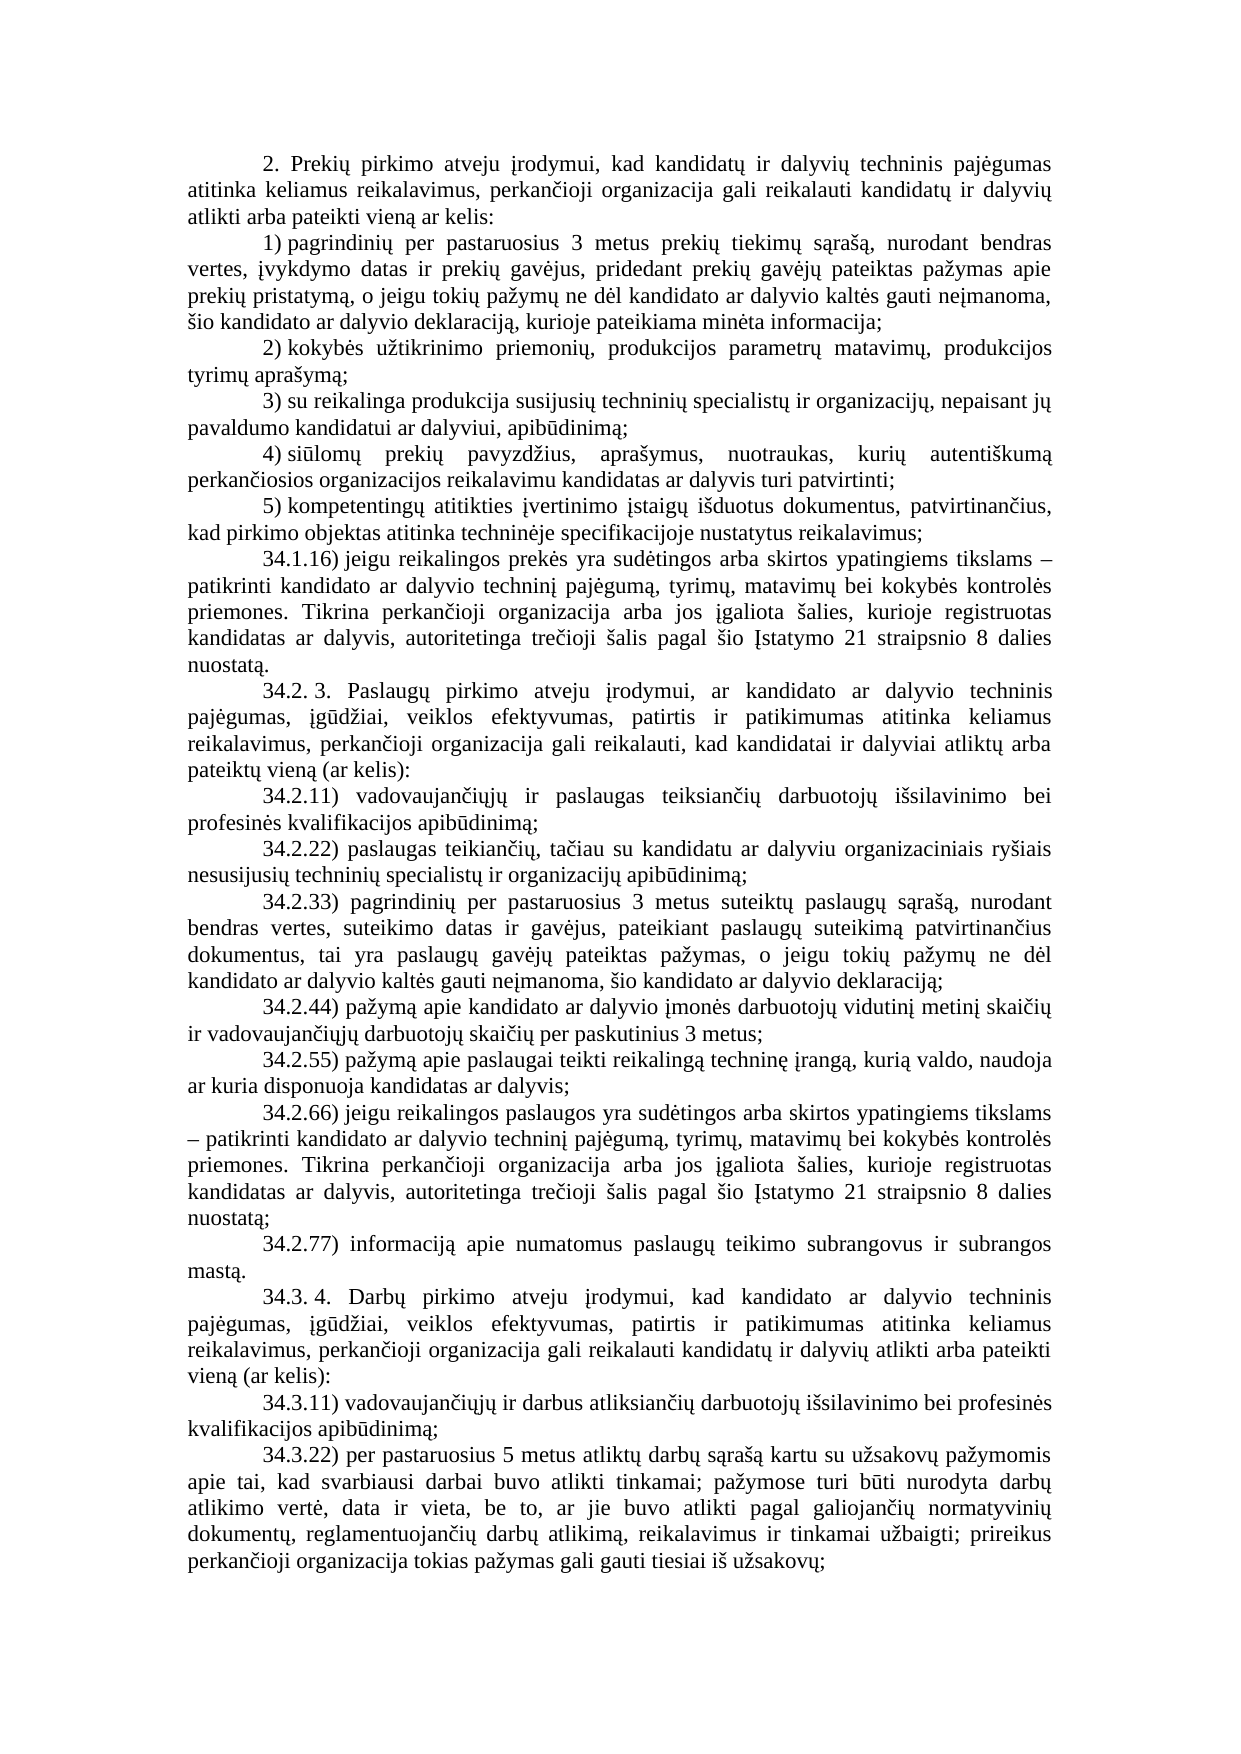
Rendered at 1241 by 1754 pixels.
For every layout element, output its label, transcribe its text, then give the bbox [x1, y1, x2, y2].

subtitle 1) vadovaujančiųjų ir darbus atliksiančių darbuotojų išsilavinimo bei profesinės kvalifikacijos apibūdinimą; [187, 1389, 1053, 1441]
subtitle 3. Paslaugų pirkimo atveju įrodymui, ar kandidato ar dalyvio techninis pajėgumas, įgūdžiai, veiklos efektyvumas, patirtis ir patikimumas atitinka keliamus reikalavimus, perkančioji organizacija gali reikalauti, kad kandidatai ir dalyviai atliktų arba pateiktų vieną (ar kelis): [187, 677, 1053, 782]
subtitle 4) pažymą apie kandidato ar dalyvio įmonės darbuotojų vidutinį metinį skaičių ir vadovaujančiųjų darbuotojų skaičių per paskutinius 3 metus; [187, 993, 1053, 1046]
subtitle 7) informaciją apie numatomus paslaugų teikimo subrangovus ir subrangos mastą. [187, 1231, 1053, 1283]
subtitle 3) pagrindinių per pastaruosius 3 metus suteiktų paslaugų sąrašą, nurodant bendras vertes, suteikimo datas ir gavėjus, pateikiant paslaugų suteikimą patvirtinančius dokumentus, tai yra paslaugų gavėjų pateiktas pažymas, o jeigu tokių pažymų ne dėl kandidato ar dalyvio kaltės gauti neįmanoma, šio kandidato ar dalyvio deklaraciją; [187, 888, 1053, 993]
text 4) siūlomų prekių pavyzdžius, aprašymus, nuotraukas, kurių autentiškumą perkančiosios organizacijos reikalavimu kandidatas ar dalyvis turi patvirtinti; [187, 440, 1053, 493]
text 2) kokybės užtikrinimo priemonių, produkcijos parametrų matavimų, produkcijos tyrimų aprašymą; [187, 334, 1053, 387]
subtitle 6) jeigu reikalingos paslaugos yra sudėtingos arba skirtos ypatingiems tikslams – patikrinti kandidato ar dalyvio techninį pajėgumą, tyrimų, matavimų bei kokybės kontrolės priemones. Tikrina perkančioji organizacija arba jos įgaliota šalies, kurioje registruotas kandidatas ar dalyvis, autoritetinga trečioji šalis pagal šio Įstatymo 21 straipsnio 8 dalies nuostatą; [187, 1099, 1053, 1231]
text 5) kompetentingų atitikties įvertinimo įstaigų išduotus dokumentus, patvirtinančius, kad pirkimo objektas atitinka techninėje specifikacijoje nustatytus reikalavimus; [187, 493, 1053, 545]
text 1) pagrindinių per pastaruosius 3 metus prekių tiekimų sąrašą, nurodant bendras vertes, įvykdymo datas ir prekių gavėjus, pridedant prekių gavėjų pateiktas pažymas apie prekių pristatymą, o jeigu tokių pažymų ne dėl kandidato ar dalyvio kaltės gauti neįmanoma, šio kandidato ar dalyvio deklaraciją, kurioje pateikiama minėta informacija; [187, 229, 1053, 334]
subtitle 4. Darbų pirkimo atveju įrodymui, kad kandidato ar dalyvio techninis pajėgumas, įgūdžiai, veiklos efektyvumas, patirtis ir patikimumas atitinka keliamus reikalavimus, perkančioji organizacija gali reikalauti kandidatų ir dalyvių atlikti arba pateikti vieną (ar kelis): [187, 1283, 1053, 1389]
subtitle 6) jeigu reikalingos prekės yra sudėtingos arba skirtos ypatingiems tikslams – patikrinti kandidato ar dalyvio techninį pajėgumą, tyrimų, matavimų bei kokybės kontrolės priemones. Tikrina perkančioji organizacija arba jos įgaliota šalies, kurioje registruotas kandidatas ar dalyvis, autoritetinga trečioji šalis pagal šio Įstatymo 21 straipsnio 8 dalies nuostatą. [187, 545, 1053, 677]
subtitle 2) paslaugas teikiančių, tačiau su kandidatu ar dalyviu organizaciniais ryšiais nesusijusių techninių specialistų ir organizacijų apibūdinimą; [187, 835, 1053, 888]
subtitle 5) pažymą apie paslaugai teikti reikalingą techninę įrangą, kurią valdo, naudoja ar kuria disponuoja kandidatas ar dalyvis; [187, 1046, 1053, 1099]
subtitle 1) vadovaujančiųjų ir paslaugas teiksiančių darbuotojų išsilavinimo bei profesinės kvalifikacijos apibūdinimą; [187, 782, 1053, 835]
text 2. Prekių pirkimo atveju įrodymui, kad kandidatų ir dalyvių techninis pajėgumas atitinka keliamus reikalavimus, perkančioji organizacija gali reikalauti kandidatų ir dalyvių atlikti arba pateikti vieną ar kelis: [187, 150, 1053, 229]
text 3) su reikalinga produkcija susijusių techninių specialistų ir organizacijų, nepaisant jų pavaldumo kandidatui ar dalyviui, apibūdinimą; [187, 387, 1053, 440]
subtitle 2) per pastaruosius 5 metus atliktų darbų sąrašą kartu su užsakovų pažymomis apie tai, kad svarbiausi darbai buvo atlikti tinkamai; pažymose turi būti nurodyta darbų atlikimo vertė, data ir vieta, be to, ar jie buvo atlikti pagal galiojančių normatyvinių dokumentų, reglamentuojančių darbų atlikimą, reikalavimus ir tinkamai užbaigti; prireikus perkančioji organizacija tokias pažymas gali gauti tiesiai iš užsakovų; [187, 1441, 1053, 1573]
